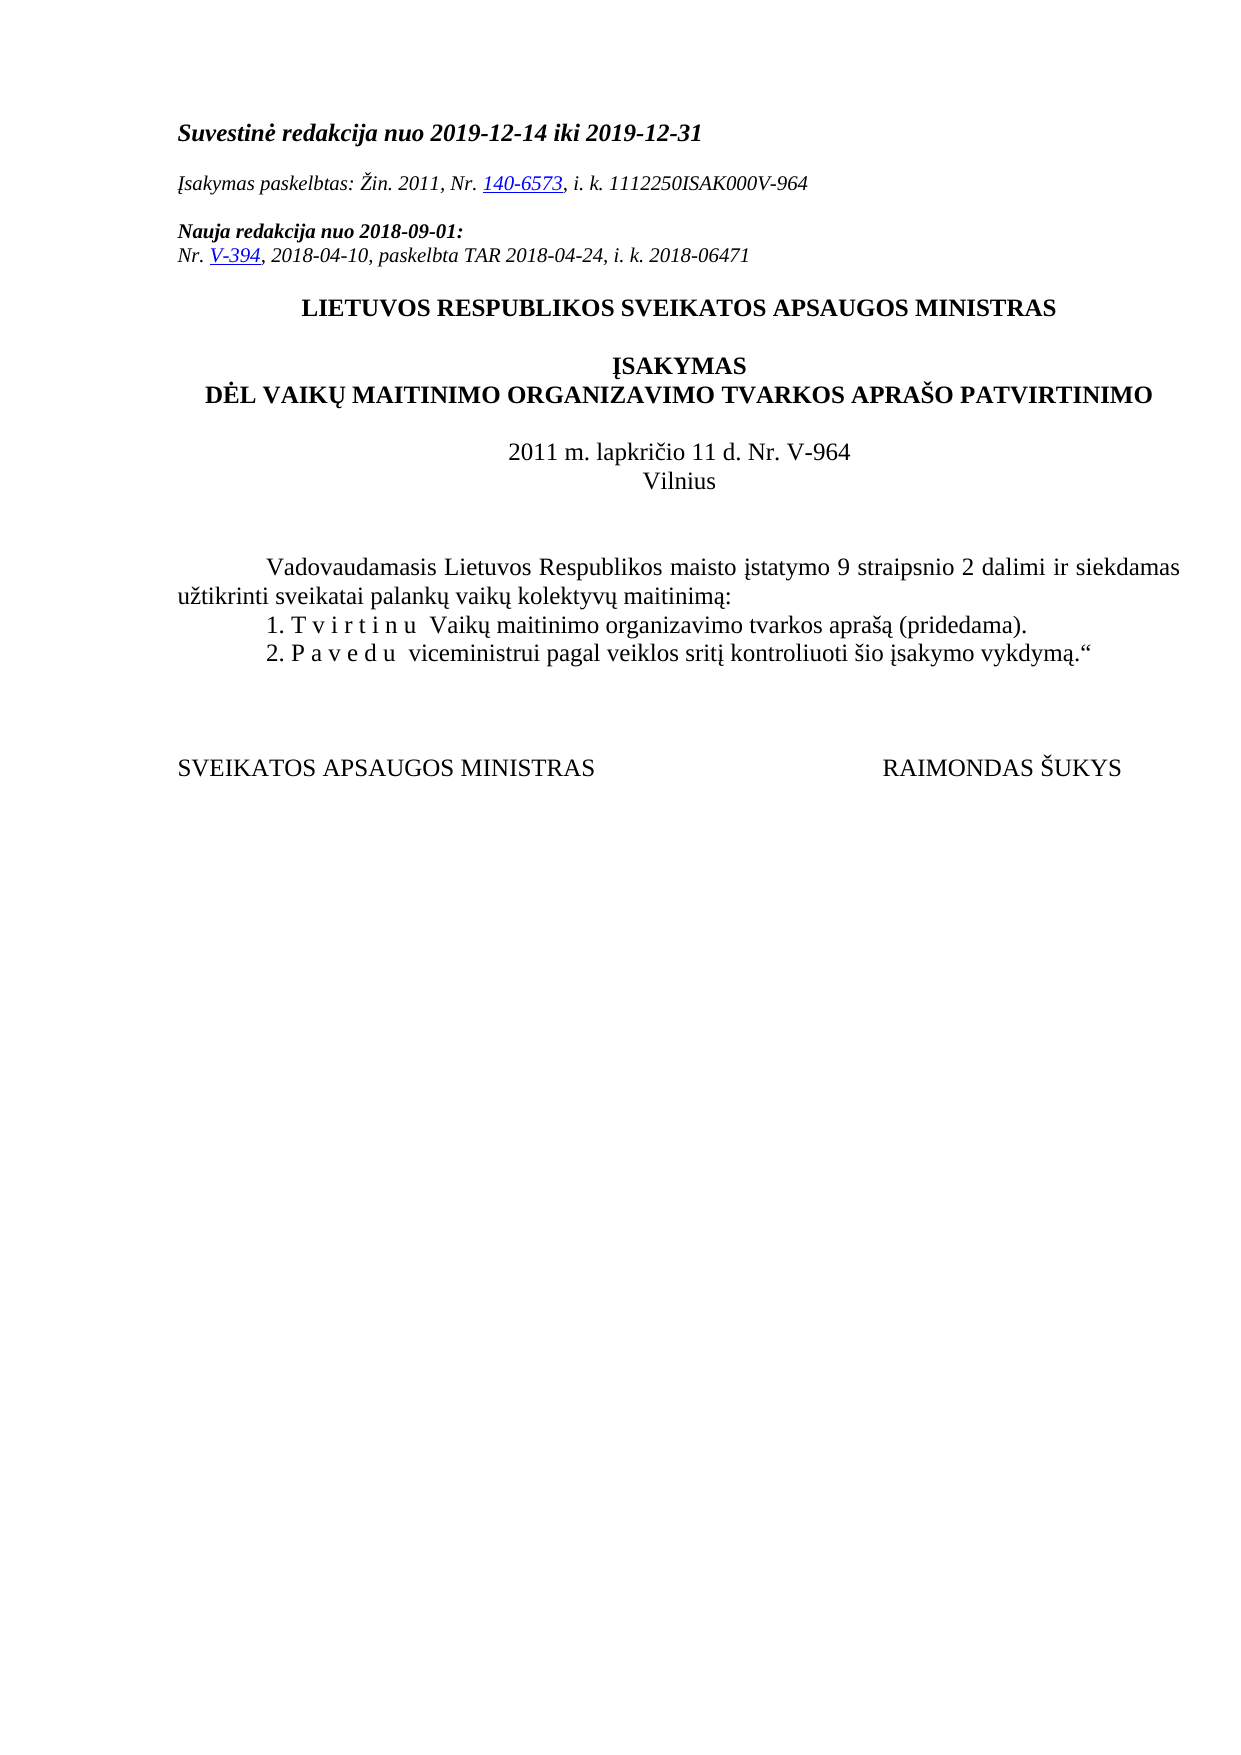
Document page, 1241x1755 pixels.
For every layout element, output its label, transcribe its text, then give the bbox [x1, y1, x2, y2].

text Suvestinė redakcija nuo 2019-12-14 iki 2019-12-31 [177, 118, 1181, 147]
text 2011 m. lapkričio 11 d. Nr. V-964 [177, 437, 1181, 466]
text LIETUVOS RESPUBLIKOS SVEIKATOS APSAUGOS MINISTRAS [177, 293, 1181, 322]
text Nauja redakcija nuo 2018-09-01: [177, 219, 1181, 243]
text 1. Tvirtinu Vaikų maitinimo organizavimo tvarkos aprašą (pridedama). [177, 610, 1181, 638]
text Vadovaudamasis Lietuvos Respublikos maisto įstatymo 9 straipsnio 2 dalimi ir siekdamas užtikrinti sveikatai palankų vaikų kolektyvų maitinimą: [177, 552, 1181, 610]
text Įsakymas paskelbtas: Žin. 2011, Nr. 140-6573, i. k. 1112250ISAK000V-964 [177, 171, 1181, 195]
text Vilnius [177, 466, 1181, 495]
text Nr. V-394, 2018-04-10, paskelbta TAR 2018-04-24, i. k. 2018-06471 [177, 243, 1181, 267]
text SVEIKATOS APSAUGOS MINISTRAS RAIMONDAS ŠUKYS [177, 753, 1181, 782]
text DĖL VAIKŲ MAITINIMO ORGANIZAVIMO TVARKOS APRAŠO PATVIRTINIMO [177, 380, 1181, 408]
text ĮSAKYMAS [177, 351, 1181, 380]
text 2. Pavedu viceministrui pagal veiklos sritį kontroliuoti šio įsakymo vykdymą.“ [177, 638, 1181, 667]
